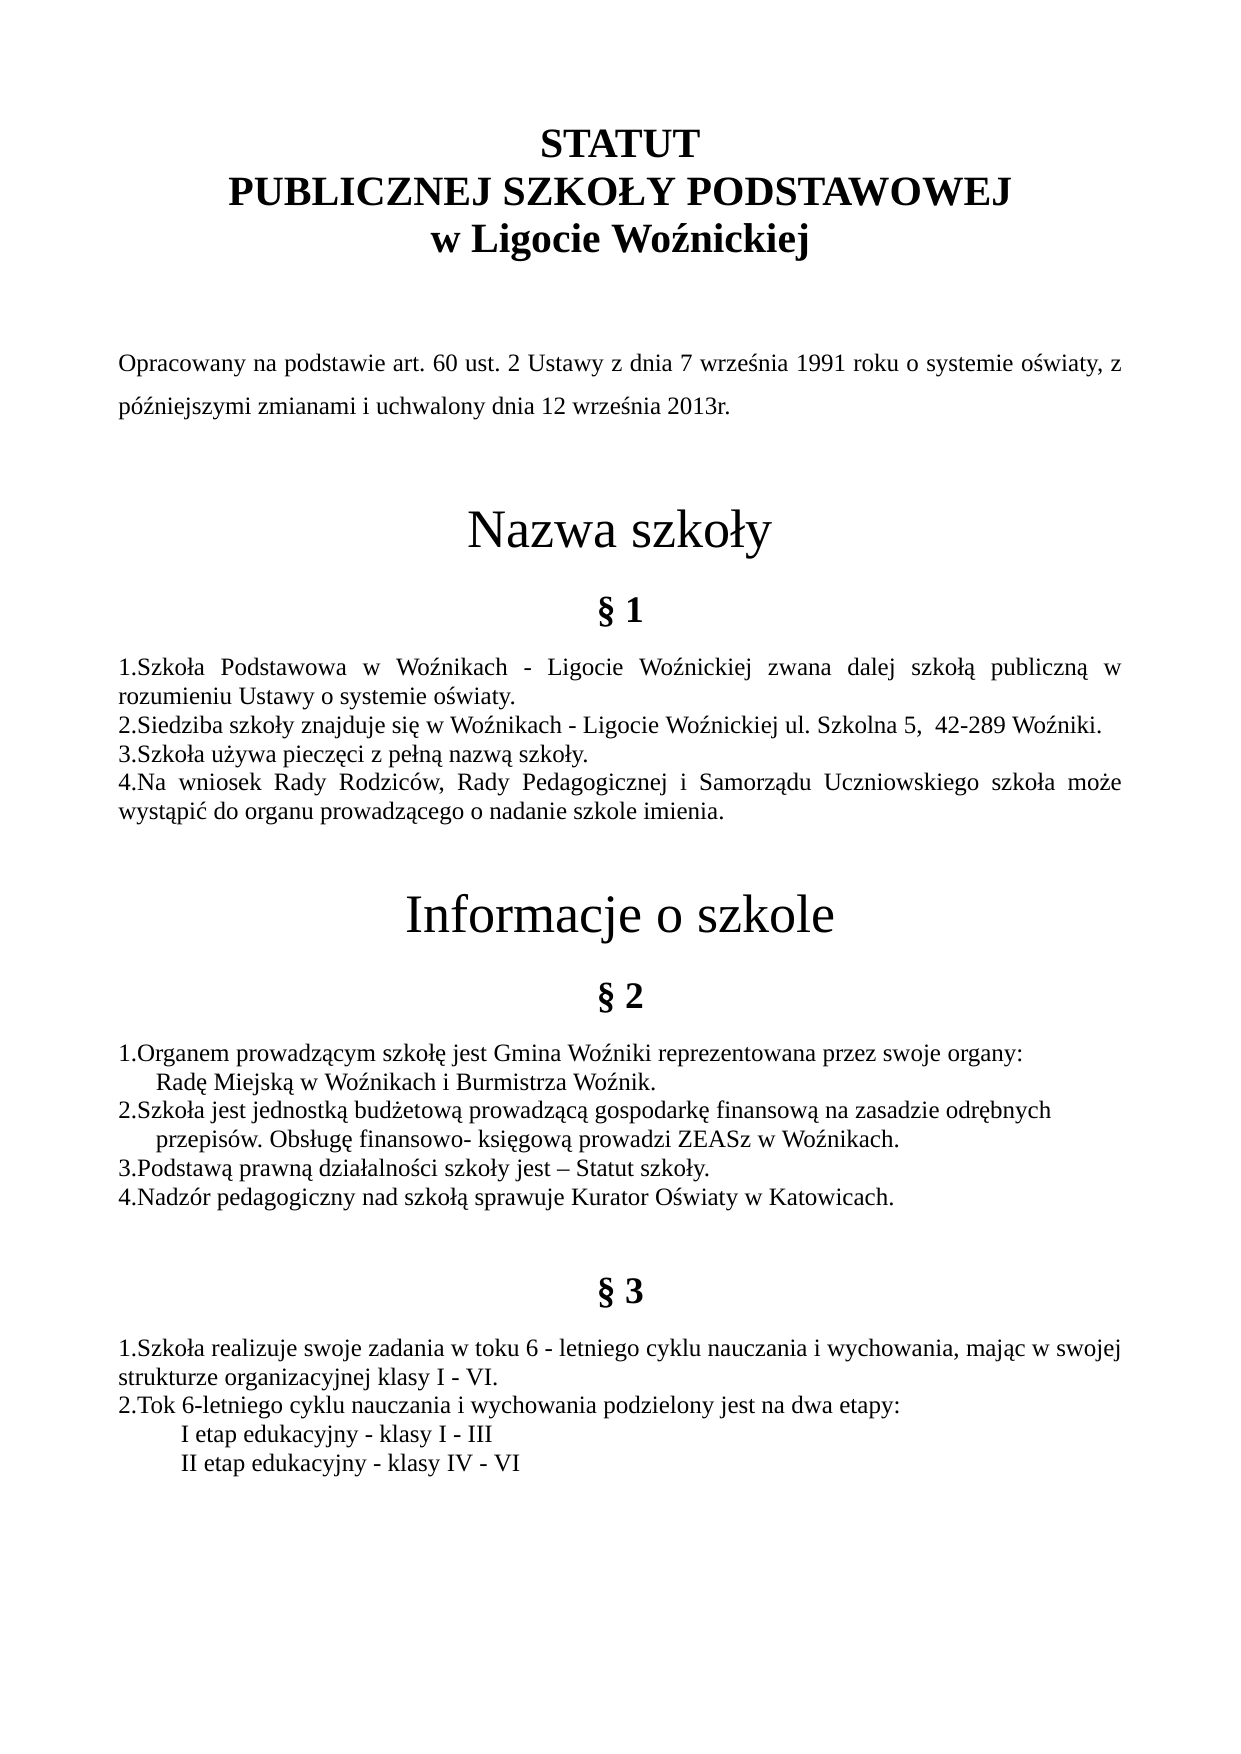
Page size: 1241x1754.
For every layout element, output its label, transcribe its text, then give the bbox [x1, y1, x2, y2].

text Nazwa szkoły [118, 497, 1122, 559]
text w Ligocie Woźnickiej [118, 214, 1122, 262]
text Opracowany na podstawie art. 60 ust. 2 Ustawy z dnia 7 września 1991 roku o systemie oświaty, z późniejszymi zmianami i uchwalony dnia 12 września 2013r. [118, 348, 1122, 420]
text Radę Miejską w Woźnikach i Burmistrza Woźnik. [118, 1067, 1122, 1096]
list Siedziba szkoły znajduje się w Woźnikach - Ligocie Woźnickiej ul. Szkolna 5, 42-289 Woźniki. [118, 710, 1122, 739]
text § 2 [118, 973, 1122, 1017]
text PUBLICZNEJ SZKOŁY PODSTAWOWEJ [118, 166, 1122, 214]
list Podstawą prawną działalności szkoły jest – Statut szkoły. [118, 1153, 1122, 1182]
text STATUT [118, 118, 1122, 166]
list Szkoła jest jednostką budżetową prowadzącą gospodarkę finansową na zasadzie odrębnych [118, 1096, 1122, 1124]
list Szkoła Podstawowa w Woźnikach - Ligocie Woźnickiej zwana dalej szkołą publiczną w rozumieniu Ustawy o systemie oświaty. [118, 652, 1122, 710]
text § 3 [118, 1268, 1122, 1311]
text przepisów. Obsługę finansowo- księgową prowadzi ZEASz w Woźnikach. [118, 1124, 1122, 1153]
list Organem prowadzącym szkołę jest Gmina Woźniki reprezentowana przez swoje organy: [118, 1038, 1122, 1067]
text I etap edukacyjny - klasy I - III [118, 1419, 1122, 1448]
list Szkoła realizuje swoje zadania w toku 6 - letniego cyklu nauczania i wychowania, mając w swojej strukturze organizacyjnej klasy I - VI. [118, 1333, 1122, 1390]
list Szkoła używa pieczęci z pełną nazwą szkoły. [118, 739, 1122, 767]
list Na wniosek Rady Rodziców, Rady Pedagogicznej i Samorządu Uczniowskiego szkoła może wystąpić do organu prowadzącego o nadanie szkole imienia. [118, 767, 1122, 825]
list Nadzór pedagogiczny nad szkołą sprawuje Kurator Oświaty w Katowicach. [118, 1182, 1122, 1211]
text Informacje o szkole [118, 882, 1122, 945]
text § 1 [118, 588, 1122, 631]
list Tok 6-letniego cyklu nauczania i wychowania podzielony jest na dwa etapy: [118, 1390, 1122, 1419]
text II etap edukacyjny - klasy IV - VI [118, 1448, 1122, 1477]
